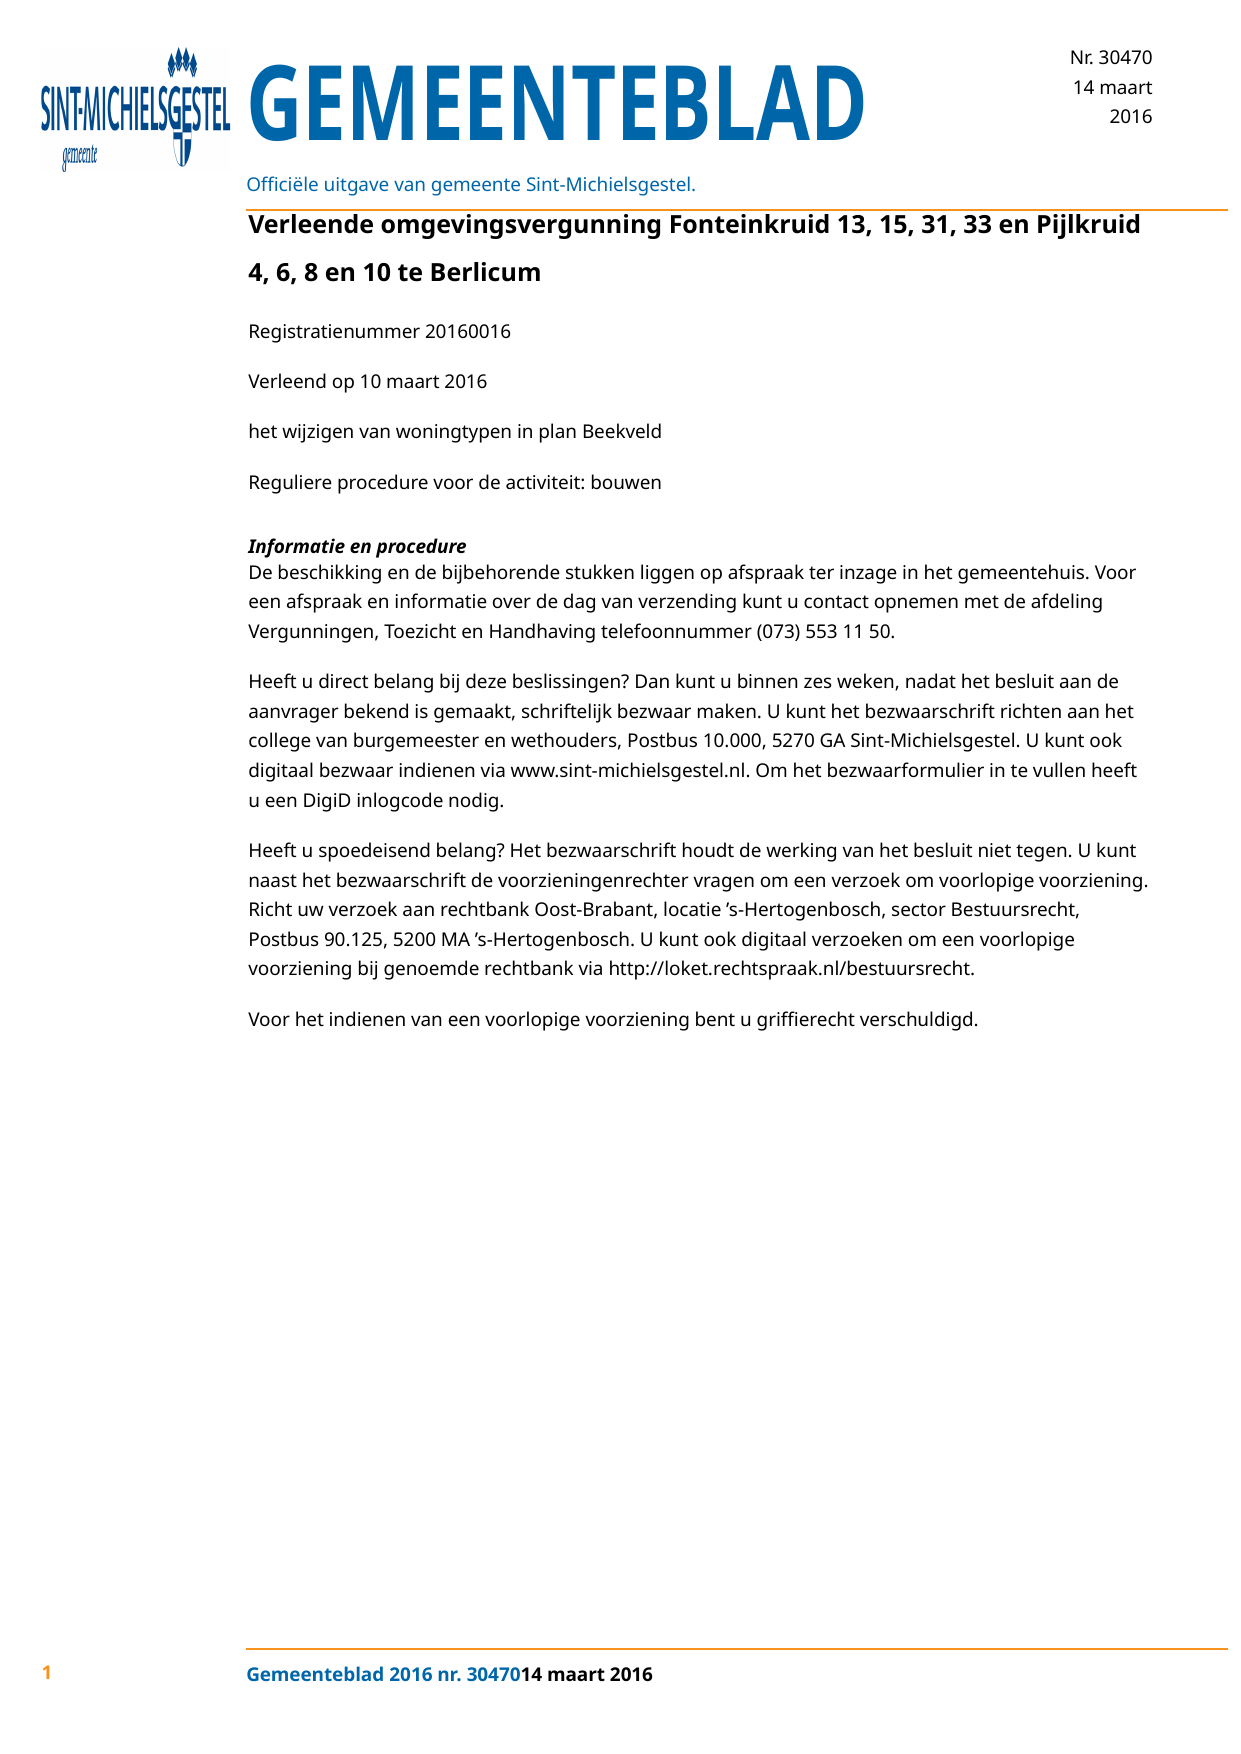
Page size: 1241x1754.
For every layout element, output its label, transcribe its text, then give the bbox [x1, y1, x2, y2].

text Verleende omgevingsvergunning Fonteinkruid 13, 15, 31, 33 en Pijlkruid 4, 6, 8 en 10 te Berlicum [248, 211, 1152, 288]
text Heeft u direct belang bij deze beslissingen? Dan kunt u binnen zes weken, nadat het besluit aan de aanvrager bekend is gemaakt, schriftelijk bezwaar maken. U kunt het bezwaarschrift richten aan het college van burgemeester en wethouders, Postbus 10.000, 5270 GA Sint-Michielsgestel. U kunt ook digitaal bezwaar indienen via www.sint-michielsgestel.nl. Om het bezwaarformulier in te vullen heeft u een DigiD inlogcode nodig. [248, 668, 1152, 812]
text De beschikking en de bijbehorende stukken liggen op afspraak ter inzage in het gemeentehuis. Voor een afspraak en informatie over de dag van verzending kunt u contact opnemen met de afdeling Vergunningen, Toezicht en Handhaving telefoonnummer (073) 553 11 50. [248, 559, 1152, 644]
picture [41, 47, 231, 172]
text Voor het indienen van een voorlopige voorziening bent u griffierecht verschuldigd. [248, 1006, 1152, 1032]
text Registratienummer 20160016 [248, 318, 1152, 344]
text het wijzigen van woningtypen in plan Beekveld [248, 419, 1152, 444]
text Heeft u spoedeisend belang? Het bezwaarschrift houdt de werking van het besluit niet tegen. U kunt naast het bezwaarschrift de voorzieningenrechter vragen om een verzoek om voorlopige voorziening. Richt uw verzoek aan rechtbank Oost-Brabant, locatie ’s-Hertogenbosch, sector Bestuursrecht, Postbus 90.125, 5200 MA ’s-Hertogenbosch. U kunt ook digitaal verzoeken om een voorlopige voorziening bij genoemde rechtbank via http://loket.rechtspraak.nl/bestuursrecht. [248, 837, 1152, 981]
text Verleend op 10 maart 2016 [248, 368, 1152, 394]
text Informatie en procedure [248, 533, 1152, 559]
text Reguliere procedure voor de activiteit: bouwen [248, 469, 1152, 495]
